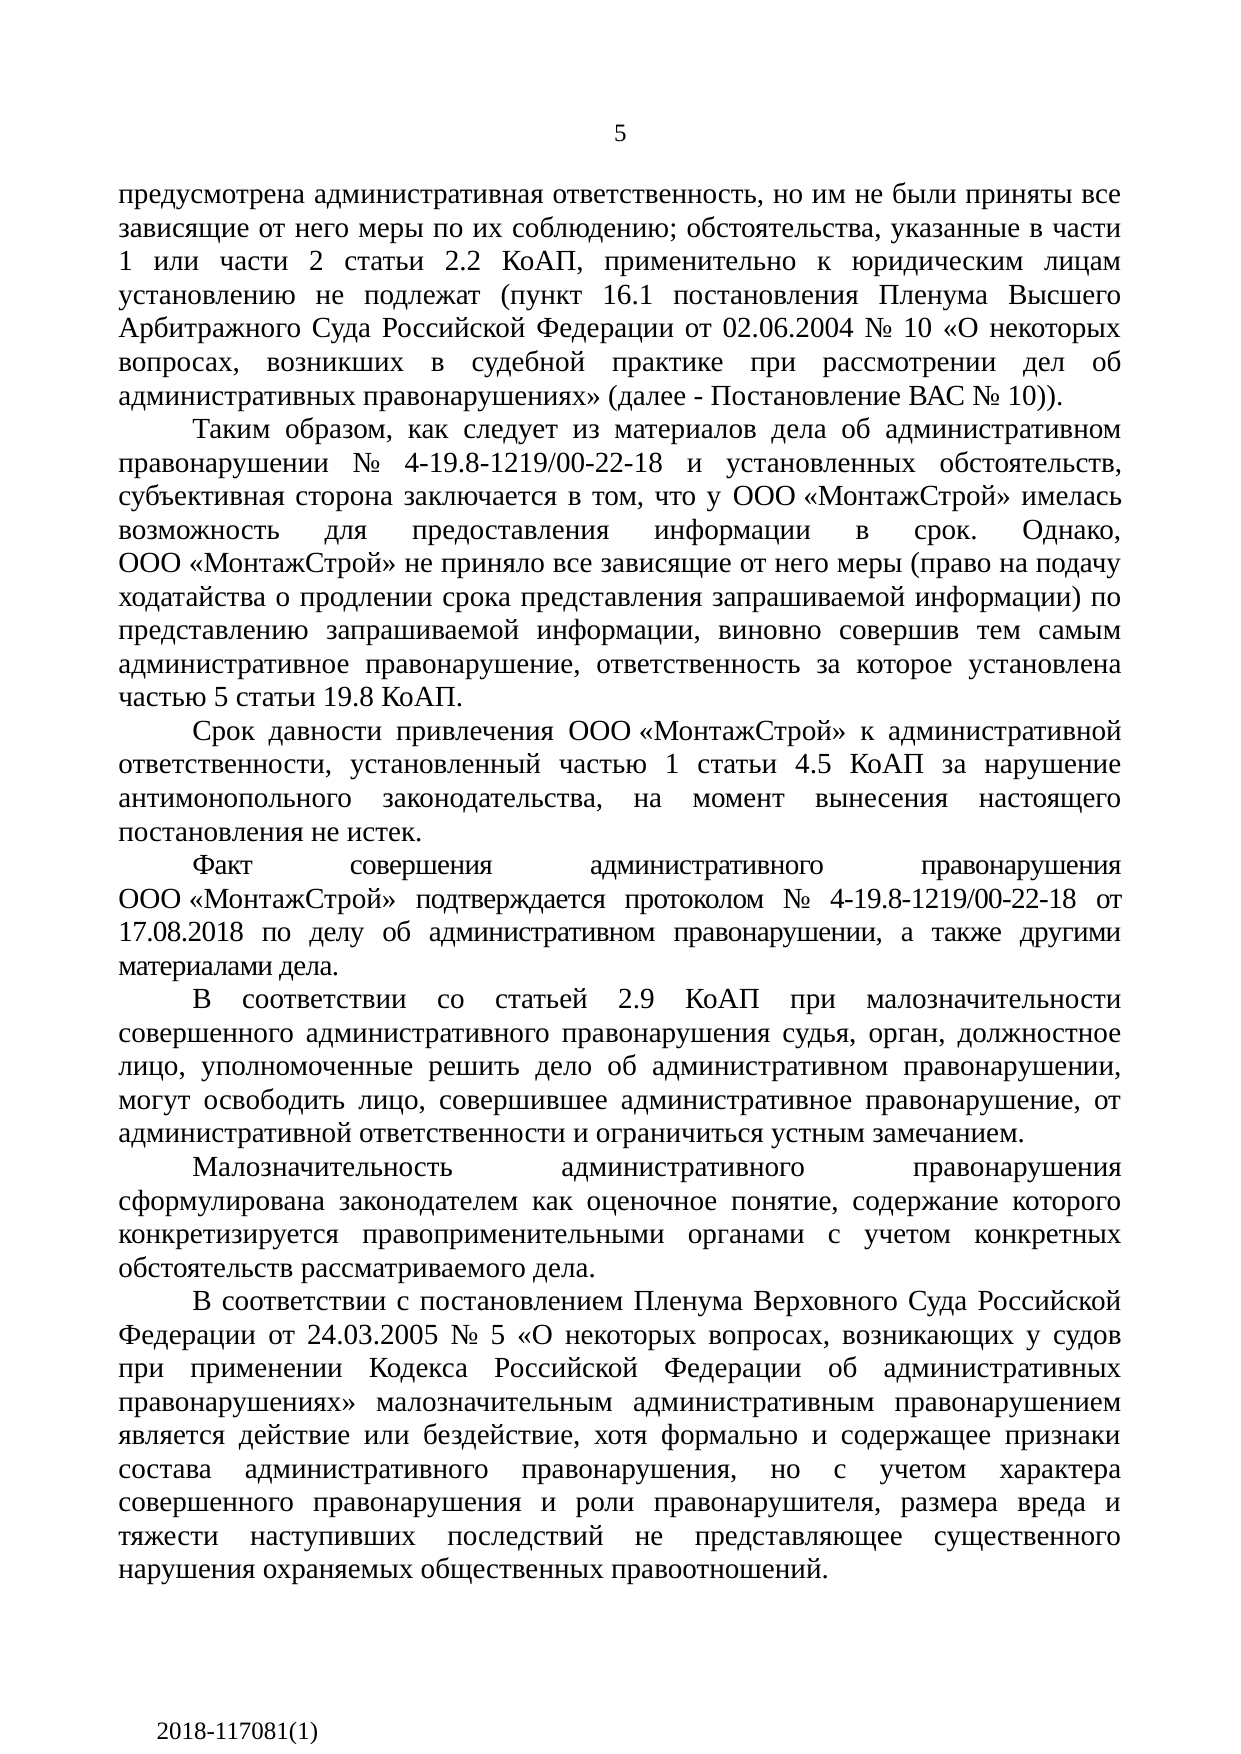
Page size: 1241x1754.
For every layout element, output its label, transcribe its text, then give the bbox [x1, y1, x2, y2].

text предусмотрена административная ответственность, но им не были приняты все зависящие от него меры по их соблюдению; обстоятельства, указанные в части 1 или части 2 статьи 2.2 КоАП, применительно к юридическим лицам установлению не подлежат (пункт 16.1 постановления Пленума Высшего Арбитражного Суда Российской Федерации от 02.06.2004 № 10 «О некоторых вопросах, возникших в судебной практике при рассмотрении дел об административных правонарушениях» (далее - Постановление ВАС № 10)). [118, 176, 1122, 411]
text В соответствии со статьей 2.9 КоАП при малозначительности совершенного административного правонарушения судья, орган, должностное лицо, уполномоченные решить дело об административном правонарушении, могут освободить лицо, совершившее административное правонарушение, от административной ответственности и ограничиться устным замечанием. [118, 981, 1122, 1149]
text Срок давности привлечения ООО «МонтажСтрой» к административной ответственности, установленный частью 1 статьи 4.5 КоАП за нарушение антимонопольного законодательства, на момент вынесения настоящего постановления не истек. [118, 713, 1122, 847]
text Факт совершения административного правонарушения ООО «МонтажСтрой» подтверждается протоколом № 4-19.8-1219/00-22-18 от 17.08.2018 по делу об административном правонарушении, а также другими материалами дела. [118, 847, 1122, 981]
text Таким образом, как следует из материалов дела об административном правонарушении № 4-19.8-1219/00-22-18 и установленных обстоятельств, субъективная сторона заключается в том, что у ООО «МонтажСтрой» имелась возможность для предоставления информации в срок. Однако, ООО «МонтажСтрой» не приняло все зависящие от него меры (право на подачу ходатайства о продлении срока представления запрашиваемой информации) по представлению запрашиваемой информации, виновно совершив тем самым административное правонарушение, ответственность за которое установлена частью 5 статьи 19.8 КоАП. [118, 411, 1122, 713]
text В соответствии с постановлением Пленума Верховного Суда Российской Федерации от 24.03.2005 № 5 «О некоторых вопросах, возникающих у судов при применении Кодекса Российской Федерации об административных правонарушениях» малозначительным административным правонарушением является действие или бездействие, хотя формально и содержащее признаки состава административного правонарушения, но с учетом характера совершенного правонарушения и роли правонарушителя, размера вреда и тяжести наступивших последствий не представляющее существенного нарушения охраняемых общественных правоотношений. [118, 1283, 1122, 1585]
text Малозначительность административного правонарушения сформулирована законодателем как оценочное понятие, содержание которого конкретизируется правоприменительными органами с учетом конкретных обстоятельств рассматриваемого дела. [118, 1149, 1122, 1283]
